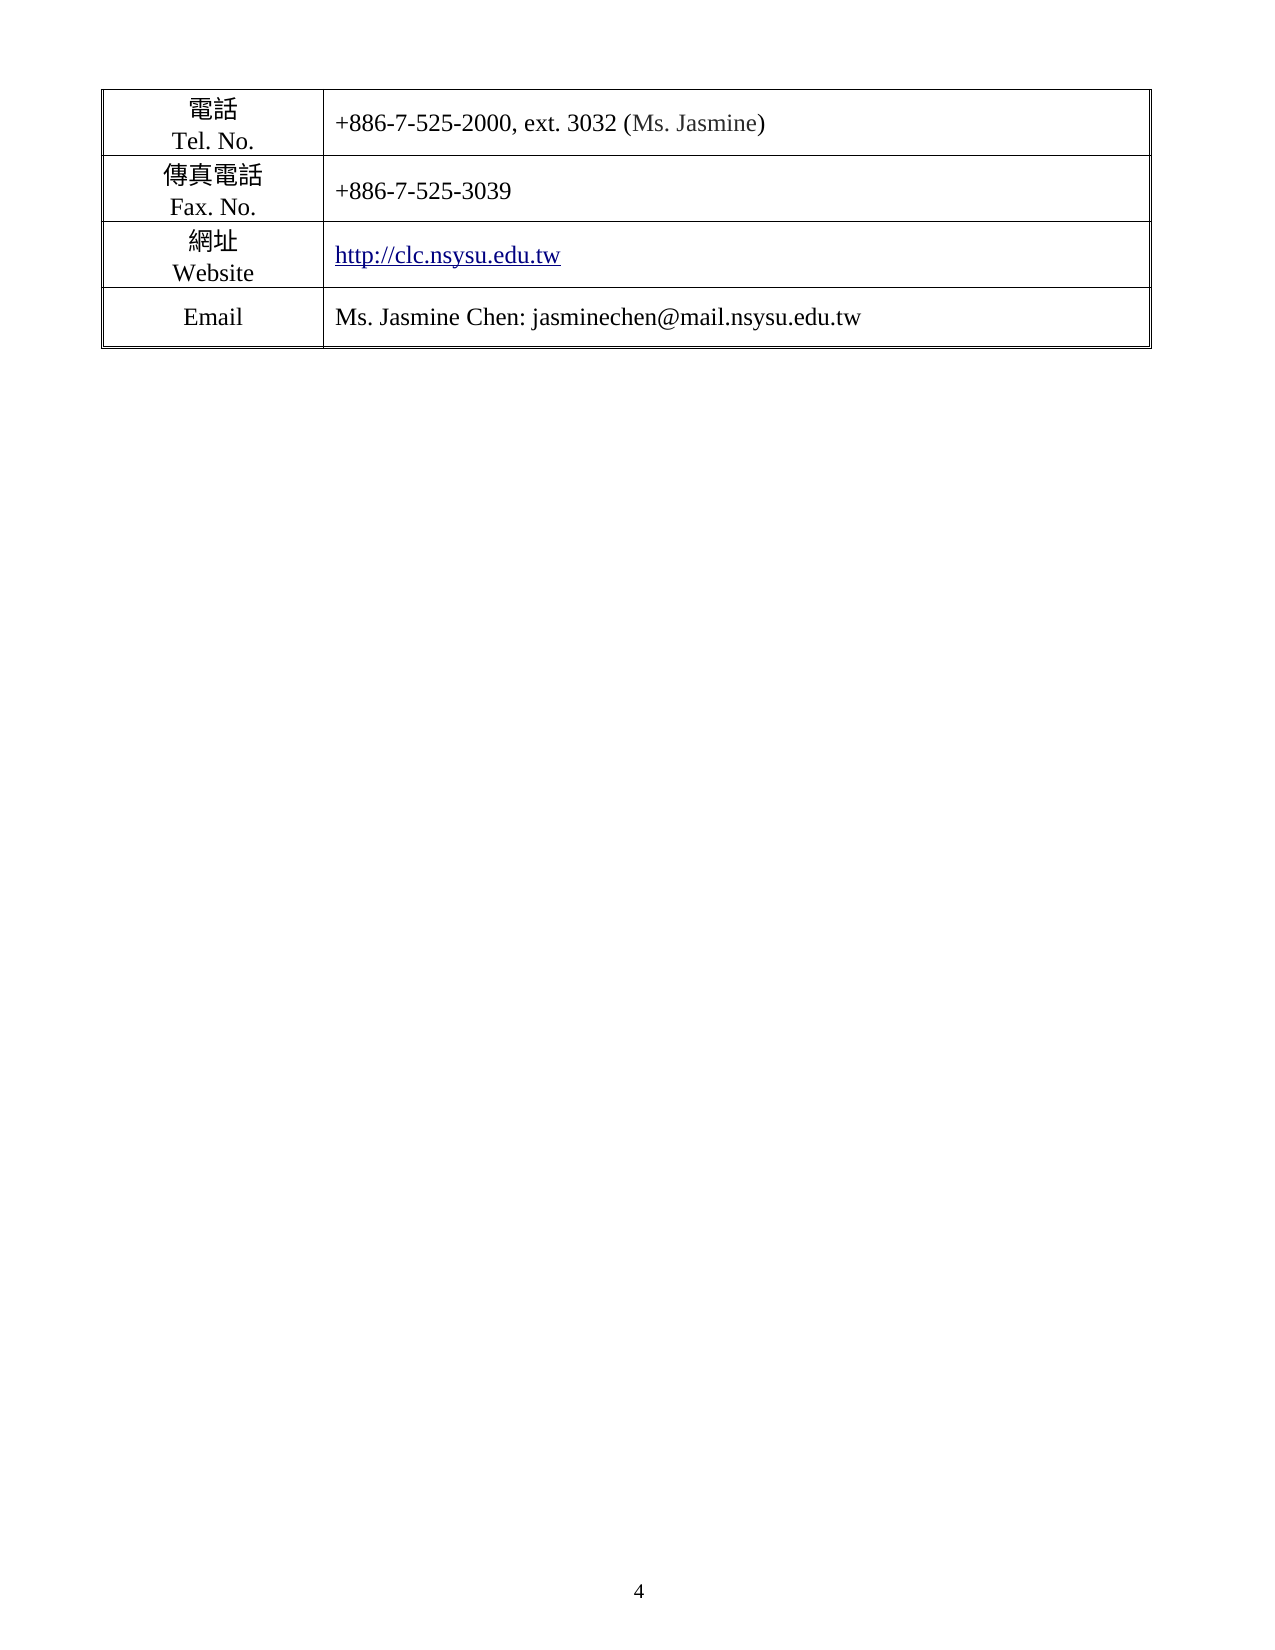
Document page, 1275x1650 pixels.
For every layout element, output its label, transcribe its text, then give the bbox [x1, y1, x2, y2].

table_cell Email [104, 288, 323, 346]
table_cell 傳真電話 Fax. No. [104, 156, 323, 221]
table_cell +886-7-525-2000, ext. 3032 (Ms. Jasmine) [324, 90, 1149, 155]
table_cell +886-7-525-3039 [324, 156, 1149, 221]
table_cell 網址 Website [104, 222, 323, 287]
table_cell 電話 Tel. No. [104, 90, 323, 155]
table_cell Ms. Jasmine Chen: jasminechen@mail.nsysu.edu.tw [324, 288, 1149, 346]
table_cell http://clc.nsysu.edu.tw [324, 222, 1149, 287]
